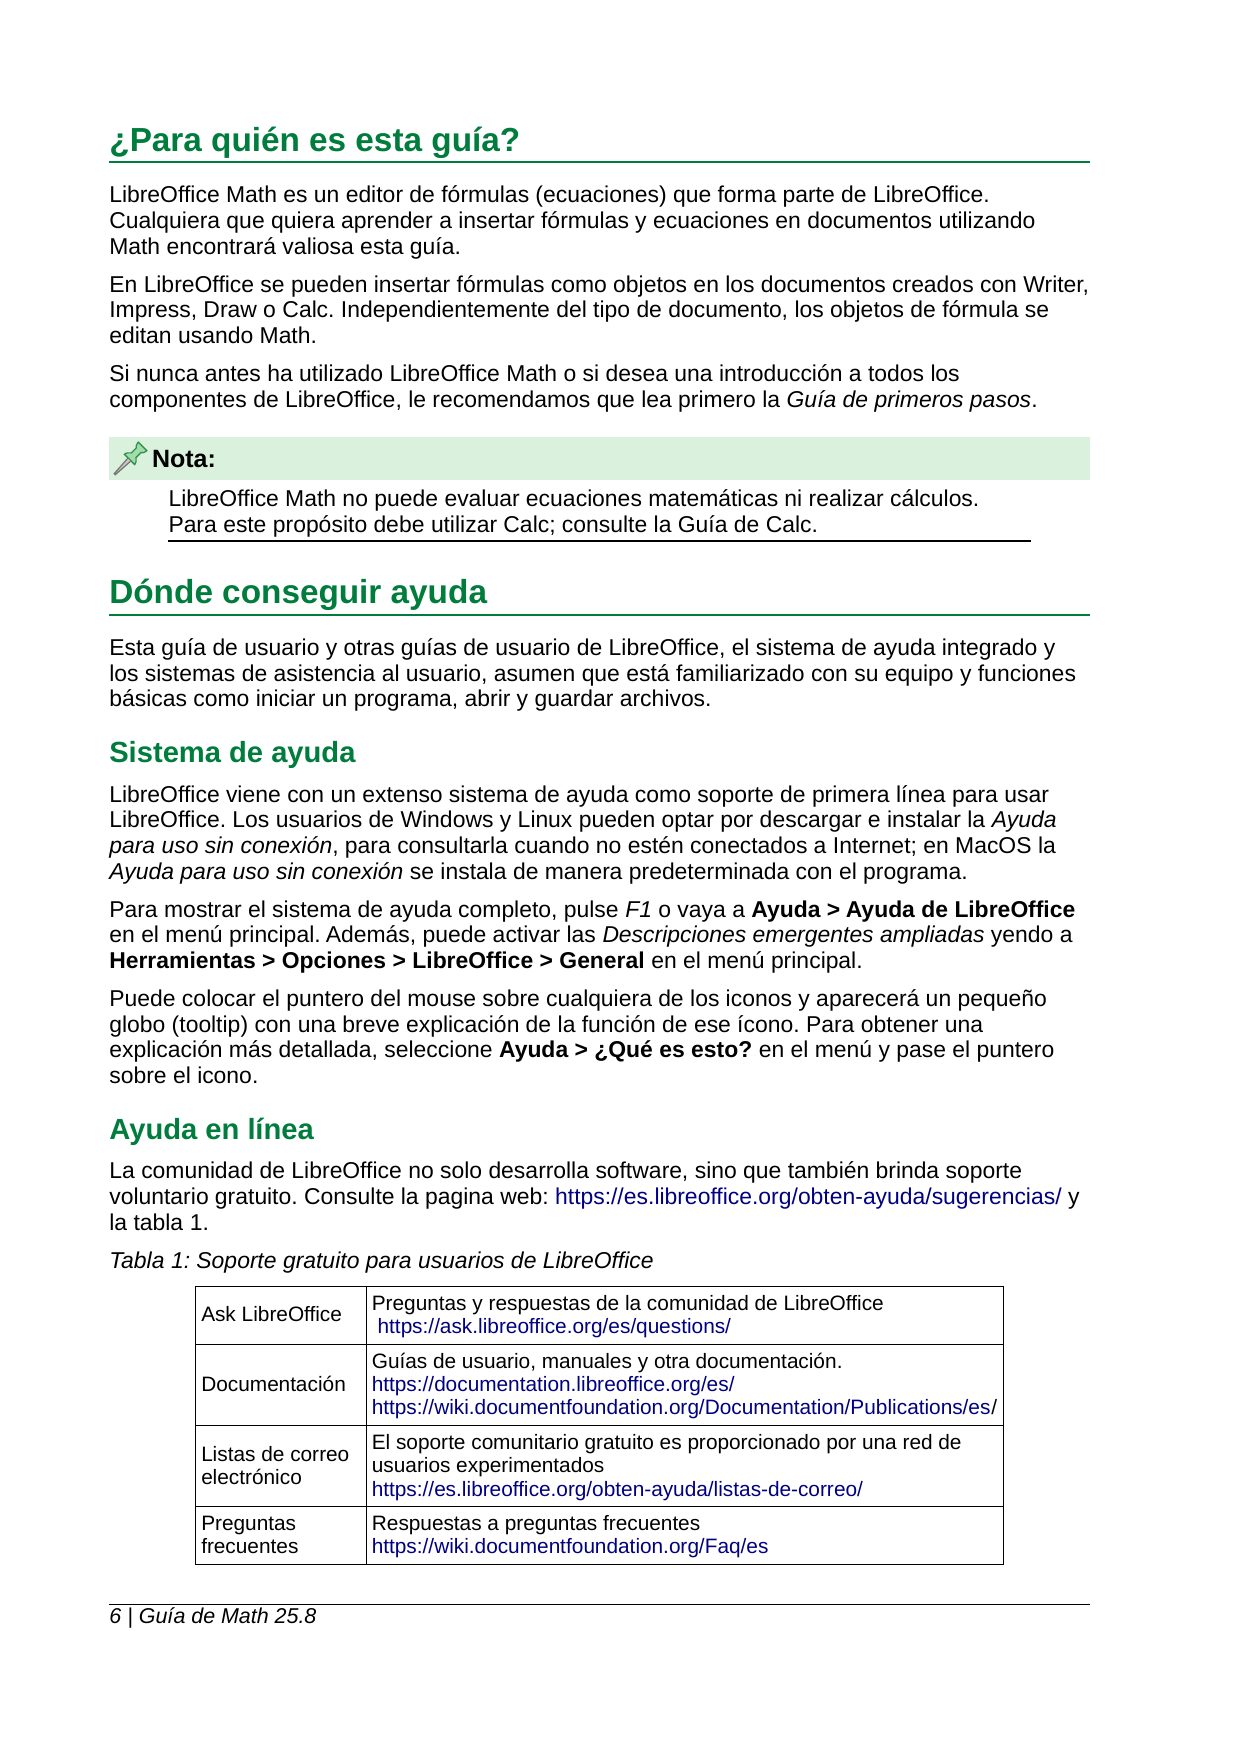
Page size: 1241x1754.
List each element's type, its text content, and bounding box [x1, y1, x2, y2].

table_header Preguntas y respuestas de la comunidad de LibreOffice https://ask.libreoffice.org/es/questions/ [367, 1287, 1003, 1343]
table_cell El soporte comunitario gratuito es proporcionado por una red de usuarios experimentados https://es.libreoffice.org/obten-ayuda/listas-de-correo/ [367, 1426, 1003, 1506]
subtitle Ayuda en línea [109, 1113, 1090, 1146]
text LibreOffice Math no puede evaluar ecuaciones matemáticas ni realizar cálculos. Para este propósito debe utilizar Calc; consulte la Guía de Calc. [168, 486, 1031, 540]
text LibreOffice viene con un extenso sistema de ayuda como soporte de primera línea para usar LibreOffice. Los usuarios de Windows y Linux pueden optar por descargar e instalar la Ayuda para uso sin conexión, para consultarla cuando no estén conectados a Internet; en MacOS la Ayuda para uso sin conexión se instala de manera predeterminada con el programa. [109, 781, 1090, 884]
text Si nunca antes ha utilizado LibreOffice Math o si desea una introducción a todos los componentes de LibreOffice, le recomendamos que lea primero la Guía de primeros pasos. [109, 361, 1090, 412]
text Tabla 1: Soporte gratuito para usuarios de LibreOffice [109, 1247, 1090, 1273]
table_header Ask LibreOffice [196, 1287, 366, 1343]
text LibreOffice Math es un editor de fórmulas (ecuaciones) que forma parte de LibreOffice. Cualquiera que quiera aprender a insertar fórmulas y ecuaciones en documentos utilizando Math encontrará valiosa esta guía. [109, 182, 1090, 259]
text En LibreOffice se pueden insertar fórmulas como objetos en los documentos creados con Writer, Impress, Draw o Calc. Independientemente del tipo de documento, los objetos de fórmula se editan usando Math. [109, 272, 1090, 348]
subtitle Nota: [109, 437, 1090, 480]
subtitle Sistema de ayuda [109, 736, 1090, 769]
text Puede colocar el puntero del mouse sobre cualquiera de los iconos y aparecerá un pequeño globo (tooltip) con una breve explicación de la función de ese ícono. Para obtener una explicación más detallada, seleccione Ayuda > ¿Qué es esto? en el menú y pase el puntero sobre el icono. [109, 986, 1090, 1088]
text Esta guía de usuario y otras guías de usuario de LibreOffice, el sistema de ayuda integrado y los sistemas de asistencia al usuario, asumen que está familiarizado con su equipo y funciones básicas como iniciar un programa, abrir y guardar archivos. [109, 635, 1090, 712]
text La comunidad de LibreOffice no solo desarrolla software, sino que también brinda soporte voluntario gratuito. Consulte la pagina web: https://es.libreoffice.org/obten-ayuda/sugerencias/ y la tabla 1. [109, 1158, 1090, 1235]
table_cell Listas de correo electrónico [196, 1426, 366, 1506]
text Para mostrar el sistema de ayuda completo, pulse F1 o vaya a Ayuda > Ayuda de LibreOffice en el menú principal. Además, puede activar las Descripciones emergentes ampliadas yendo a Herramientas > Opciones > LibreOffice > General en el menú principal. [109, 896, 1090, 973]
table_cell Guías de usuario, manuales y otra documentación. https://documentation.libreoffice.org/es/ https://wiki.documentfoundation.org/Documentation/Publications/es/ [367, 1345, 1003, 1425]
table_cell Preguntas frecuentes [196, 1507, 366, 1564]
table_cell Respuestas a preguntas frecuentes https://wiki.documentfoundation.org/Faq/es [367, 1507, 1003, 1564]
table_cell Documentación [196, 1345, 366, 1425]
subtitle Dónde conseguir ayuda [109, 574, 1090, 614]
subtitle ¿Para quién es esta guía? [109, 121, 1090, 161]
